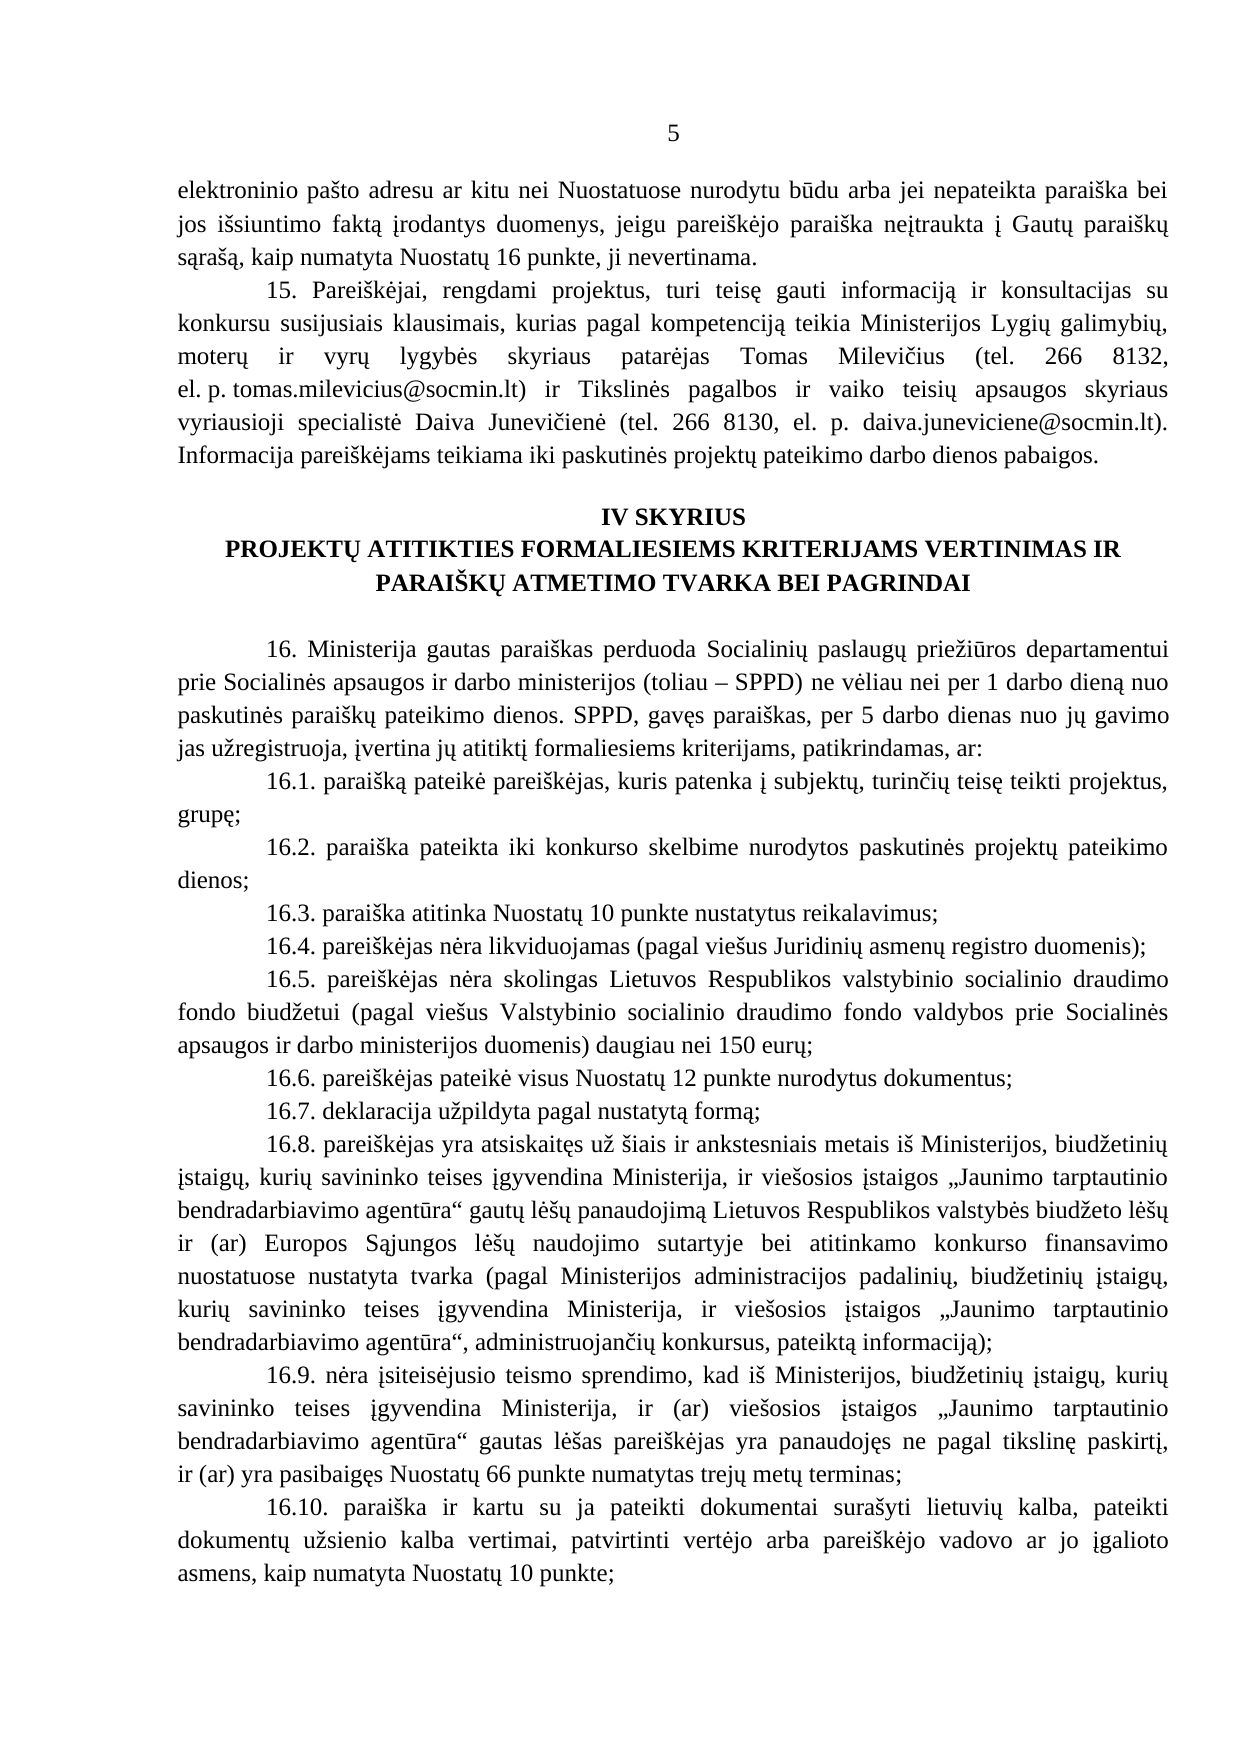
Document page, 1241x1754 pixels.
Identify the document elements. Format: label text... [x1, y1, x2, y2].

text 16. Ministerija gautas paraiškas perduoda Socialinių paslaugų priežiūros departamentui prie Socialinės apsaugos ir darbo ministerijos (toliau – SPPD) ne vėliau nei per 1 darbo dieną nuo paskutinės paraiškų pateikimo dienos. SPPD, gavęs paraiškas, per 5 darbo dienas nuo jų gavimo jas užregistruoja, įvertina jų atitiktį formaliesiems kriterijams, patikrindamas, ar: [177, 634, 1169, 761]
text 16.5. pareiškėjas nėra skolingas Lietuvos Respublikos valstybinio socialinio draudimo fondo biudžetui (pagal viešus Valstybinio socialinio draudimo fondo valdybos prie Socialinės apsaugos ir darbo ministerijos duomenis) daugiau nei 150 eurų; [177, 964, 1169, 1059]
text 16.6. pareiškėjas pateikė visus Nuostatų 12 punkte nurodytus dokumentus; [177, 1063, 1169, 1092]
text IV SKYRIUS [177, 502, 1169, 530]
text 16.7. deklaracija užpildyta pagal nustatytą formą; [177, 1096, 1169, 1125]
text 16.1. paraišką pateikė pareiškėjas, kuris patenka į subjektų, turinčių teisę teikti projektus, grupę; [177, 766, 1169, 827]
text 15. Pareiškėjai, rengdami projektus, turi teisę gauti informaciją ir konsultacijas su konkursu susijusiais klausimais, kurias pagal kompetenciją teikia Ministerijos Lygių galimybių, moterų ir vyrų lygybės skyriaus patarėjas Tomas Milevičius (tel. 266 8132, el. p. tomas.milevicius@socmin.lt) ir Tikslinės pagalbos ir vaiko teisių apsaugos skyriaus vyriausioji specialistė Daiva Junevičienė (tel. 266 8130, el. p. daiva.juneviciene@socmin.lt). Informacija pareiškėjams teikiama iki paskutinės projektų pateikimo darbo dienos pabaigos. [177, 275, 1169, 468]
text 16.9. nėra įsiteisėjusio teismo sprendimo, kad iš Ministerijos, biudžetinių įstaigų, kurių savininko teises įgyvendina Ministerija, ir (ar) viešosios įstaigos „Jaunimo tarptautinio bendradarbiavimo agentūra“ gautas lėšas pareiškėjas yra panaudojęs ne pagal tikslinę paskirtį, ir (ar) yra pasibaigęs Nuostatų 66 punkte numatytas trejų metų terminas; [177, 1360, 1169, 1488]
text 16.8. pareiškėjas yra atsiskaitęs už šiais ir ankstesniais metais iš Ministerijos, biudžetinių įstaigų, kurių savininko teises įgyvendina Ministerija, ir viešosios įstaigos „Jaunimo tarptautinio bendradarbiavimo agentūra“ gautų lėšų panaudojimą Lietuvos Respublikos valstybės biudžeto lėšų ir (ar) Europos Sąjungos lėšų naudojimo sutartyje bei atitinkamo konkurso finansavimo nuostatuose nustatyta tvarka (pagal Ministerijos administracijos padalinių, biudžetinių įstaigų, kurių savininko teises įgyvendina Ministerija, ir viešosios įstaigos „Jaunimo tarptautinio bendradarbiavimo agentūra“, administruojančių konkursus, pateiktą informaciją); [177, 1129, 1169, 1356]
text PROJEKTŲ ATITIKTIES FORMALIESIEMS KRITERIJAMS VERTINIMAS IR PARAIŠKŲ ATMETIMO TVARKA BEI PAGRINDAI [177, 534, 1169, 596]
text 16.10. paraiška ir kartu su ja pateikti dokumentai surašyti lietuvių kalba, pateikti dokumentų užsienio kalba vertimai, patvirtinti vertėjo arba pareiškėjo vadovo ar jo įgalioto asmens, kaip numatyta Nuostatų 10 punkte; [177, 1492, 1169, 1587]
text 16.4. pareiškėjas nėra likviduojamas (pagal viešus Juridinių asmenų registro duomenis); [177, 931, 1169, 959]
text 16.3. paraiška atitinka Nuostatų 10 punkte nustatytus reikalavimus; [177, 898, 1169, 927]
text elektroninio pašto adresu ar kitu nei Nuostatuose nurodytu būdu arba jei nepateikta paraiška bei jos išsiuntimo faktą įrodantys duomenys, jeigu pareiškėjo paraiška neįtraukta į Gautų paraiškų sąrašą, kaip numatyta Nuostatų 16 punkte, ji nevertinama. [177, 176, 1169, 270]
text 16.2. paraiška pateikta iki konkurso skelbime nurodytos paskutinės projektų pateikimo dienos; [177, 832, 1169, 893]
